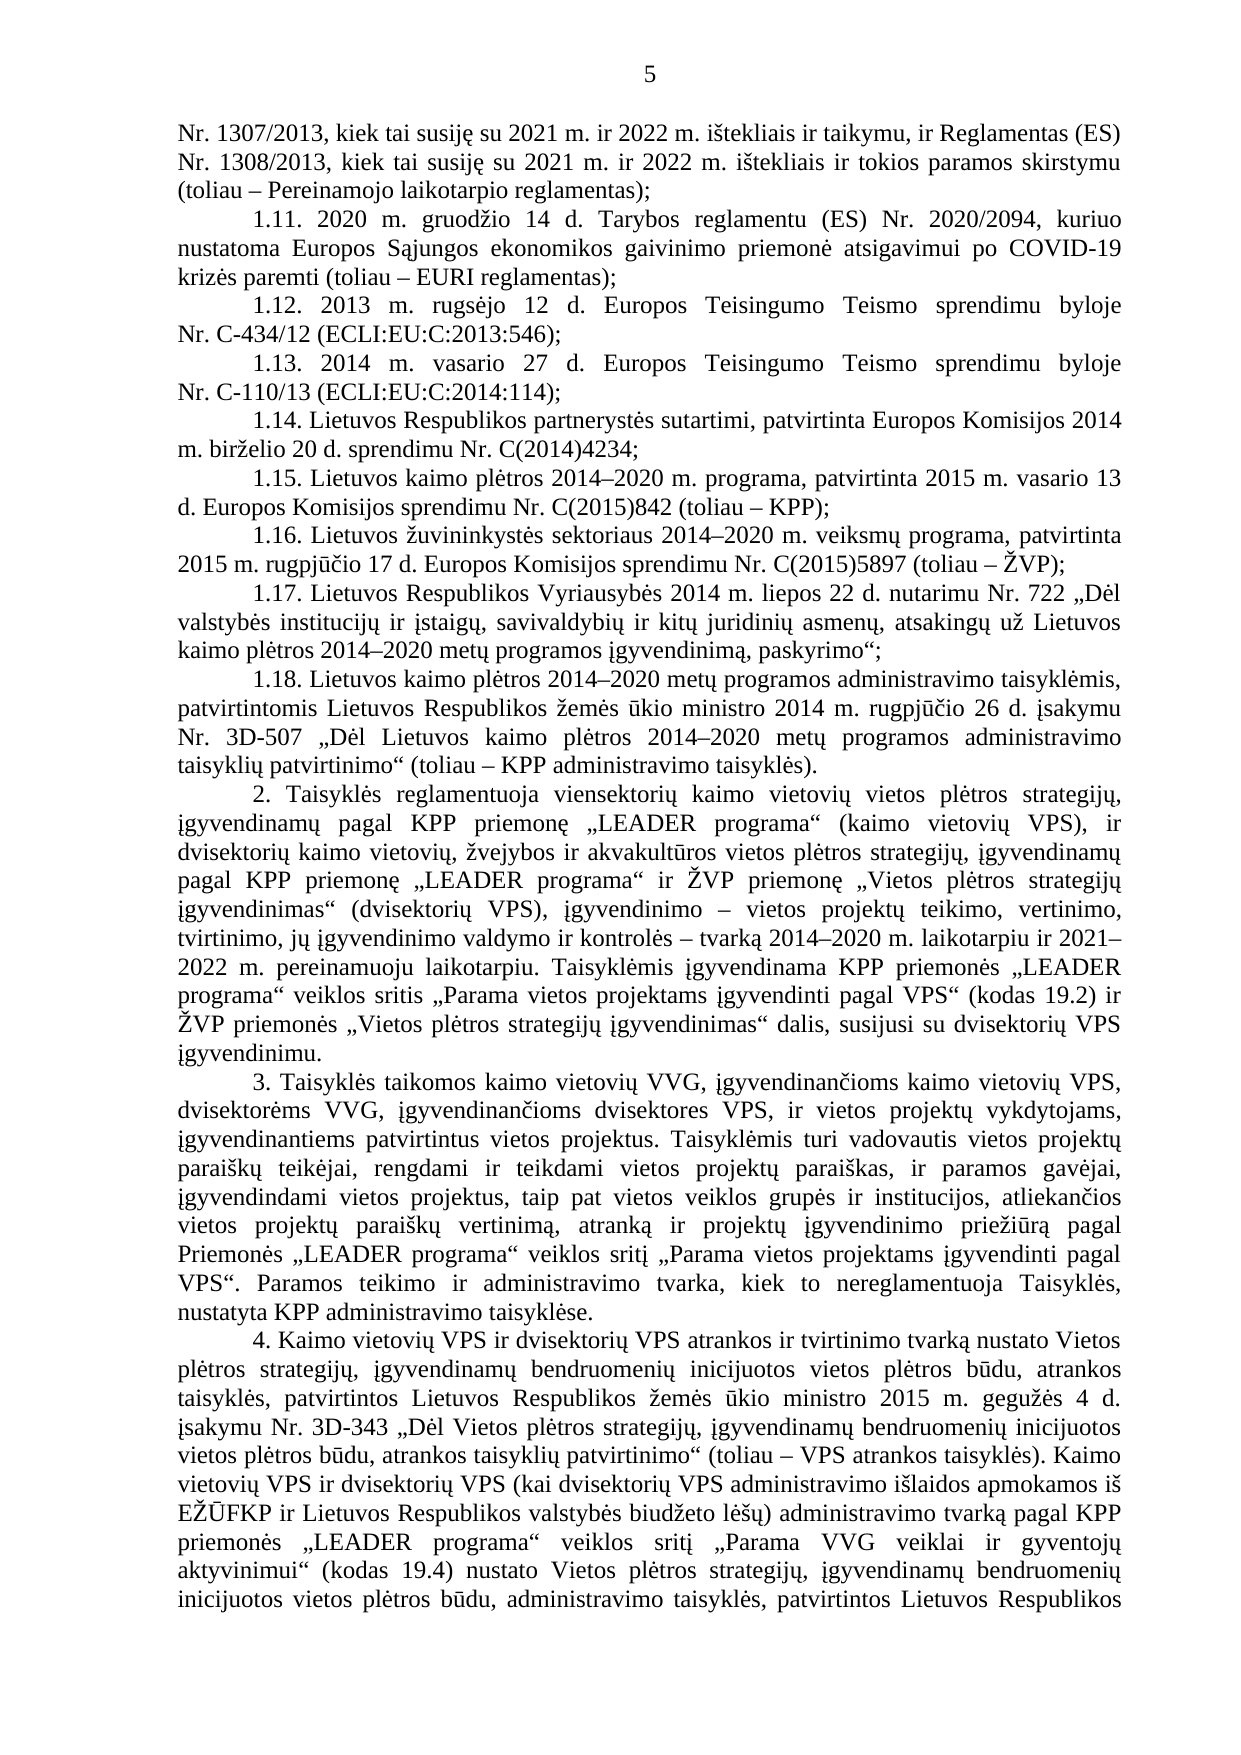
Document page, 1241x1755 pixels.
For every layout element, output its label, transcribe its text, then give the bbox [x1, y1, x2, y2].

text 3. Taisyklės taikomos kaimo vietovių VVG, įgyvendinančioms kaimo vietovių VPS, dvisektorėms VVG, įgyvendinančioms dvisektores VPS, ir vietos projektų vykdytojams, įgyvendinantiems patvirtintus vietos projektus. Taisyklėmis turi vadovautis vietos projektų paraiškų teikėjai, rengdami ir teikdami vietos projektų paraiškas, ir paramos gavėjai, įgyvendindami vietos projektus, taip pat vietos veiklos grupės ir institucijos, atliekančios vietos projektų paraiškų vertinimą, atranką ir projektų įgyvendinimo priežiūrą pagal Priemonės „LEADER programa“ veiklos sritį „Parama vietos projektams įgyvendinti pagal VPS“. Paramos teikimo ir administravimo tvarka, kiek to nereglamentuoja Taisyklės, nustatyta KPP administravimo taisyklėse. [177, 1067, 1122, 1326]
text 1.12. 2013 m. rugsėjo 12 d. Europos Teisingumo Teismo sprendimu byloje Nr. C-434/12 (ECLI:EU:C:2013:546); [177, 291, 1122, 348]
text 1.18. Lietuvos kaimo plėtros 2014–2020 metų programos administravimo taisyklėmis, patvirtintomis Lietuvos Respublikos žemės ūkio ministro 2014 m. rugpjūčio 26 d. įsakymu Nr. 3D-507 „Dėl Lietuvos kaimo plėtros 2014–2020 metų programos administravimo taisyklių patvirtinimo“ (toliau – KPP administravimo taisyklės). [177, 664, 1122, 779]
text 1.14. Lietuvos Respublikos partnerystės sutartimi, patvirtinta Europos Komisijos 2014 m. birželio 20 d. sprendimu Nr. C(2014)4234; [177, 406, 1122, 463]
text 1.15. Lietuvos kaimo plėtros 2014–2020 m. programa, patvirtinta 2015 m. vasario 13 d. Europos Komisijos sprendimu Nr. C(2015)842 (toliau – KPP); [177, 463, 1122, 521]
text 1.11. 2020 m. gruodžio 14 d. Tarybos reglamentu (ES) Nr. 2020/2094, kuriuo nustatoma Europos Sąjungos ekonomikos gaivinimo priemonė atsigavimui po COVID-19 krizės paremti (toliau – EURI reglamentas); [177, 204, 1122, 291]
text 1.16. Lietuvos žuvininkystės sektoriaus 2014–2020 m. veiksmų programa, patvirtinta 2015 m. rugpjūčio 17 d. Europos Komisijos sprendimu Nr. C(2015)5897 (toliau – ŽVP); [177, 521, 1122, 578]
text 2. Taisyklės reglamentuoja viensektorių kaimo vietovių vietos plėtros strategijų, įgyvendinamų pagal KPP priemonę „LEADER programa“ (kaimo vietovių VPS), ir dvisektorių kaimo vietovių, žvejybos ir akvakultūros vietos plėtros strategijų, įgyvendinamų pagal KPP priemonę „LEADER programa“ ir ŽVP priemonę „Vietos plėtros strategijų įgyvendinimas“ (dvisektorių VPS), įgyvendinimo – vietos projektų teikimo, vertinimo, tvirtinimo, jų įgyvendinimo valdymo ir kontrolės – tvarką 2014–2020 m. laikotarpiu ir 2021–2022 m. pereinamuoju laikotarpiu. Taisyklėmis įgyvendinama KPP priemonės „LEADER programa“ veiklos sritis „Parama vietos projektams įgyvendinti pagal VPS“ (kodas 19.2) ir ŽVP priemonės „Vietos plėtros strategijų įgyvendinimas“ dalis, susijusi su dvisektorių VPS įgyvendinimu. [177, 779, 1122, 1067]
text 4. Kaimo vietovių VPS ir dvisektorių VPS atrankos ir tvirtinimo tvarką nustato Vietos plėtros strategijų, įgyvendinamų bendruomenių inicijuotos vietos plėtros būdu, atrankos taisyklės, patvirtintos Lietuvos Respublikos žemės ūkio ministro 2015 m. gegužės 4 d. įsakymu Nr. 3D-343 „Dėl Vietos plėtros strategijų, įgyvendinamų bendruomenių inicijuotos vietos plėtros būdu, atrankos taisyklių patvirtinimo“ (toliau – VPS atrankos taisyklės). Kaimo vietovių VPS ir dvisektorių VPS (kai dvisektorių VPS administravimo išlaidos apmokamos iš EŽŪFKP ir Lietuvos Respublikos valstybės biudžeto lėšų) administravimo tvarką pagal KPP priemonės „LEADER programa“ veiklos sritį „Parama VVG veiklai ir gyventojų aktyvinimui“ (kodas 19.4) nustato Vietos plėtros strategijų, įgyvendinamų bendruomenių inicijuotos vietos plėtros būdu, administravimo taisyklės, patvirtintos Lietuvos Respublikos [177, 1326, 1122, 1613]
text Nr. 1307/2013, kiek tai susiję su 2021 m. ir 2022 m. ištekliais ir taikymu, ir Reglamentas (ES) Nr. 1308/2013, kiek tai susiję su 2021 m. ir 2022 m. ištekliais ir tokios paramos skirstymu (toliau – Pereinamojo laikotarpio reglamentas); [177, 118, 1122, 204]
text 1.13. 2014 m. vasario 27 d. Europos Teisingumo Teismo sprendimu byloje Nr. C-110/13 (ECLI:EU:C:2014:114); [177, 348, 1122, 406]
text 1.17. Lietuvos Respublikos Vyriausybės 2014 m. liepos 22 d. nutarimu Nr. 722 „Dėl valstybės institucijų ir įstaigų, savivaldybių ir kitų juridinių asmenų, atsakingų už Lietuvos kaimo plėtros 2014–2020 metų programos įgyvendinimą, paskyrimo“; [177, 578, 1122, 664]
